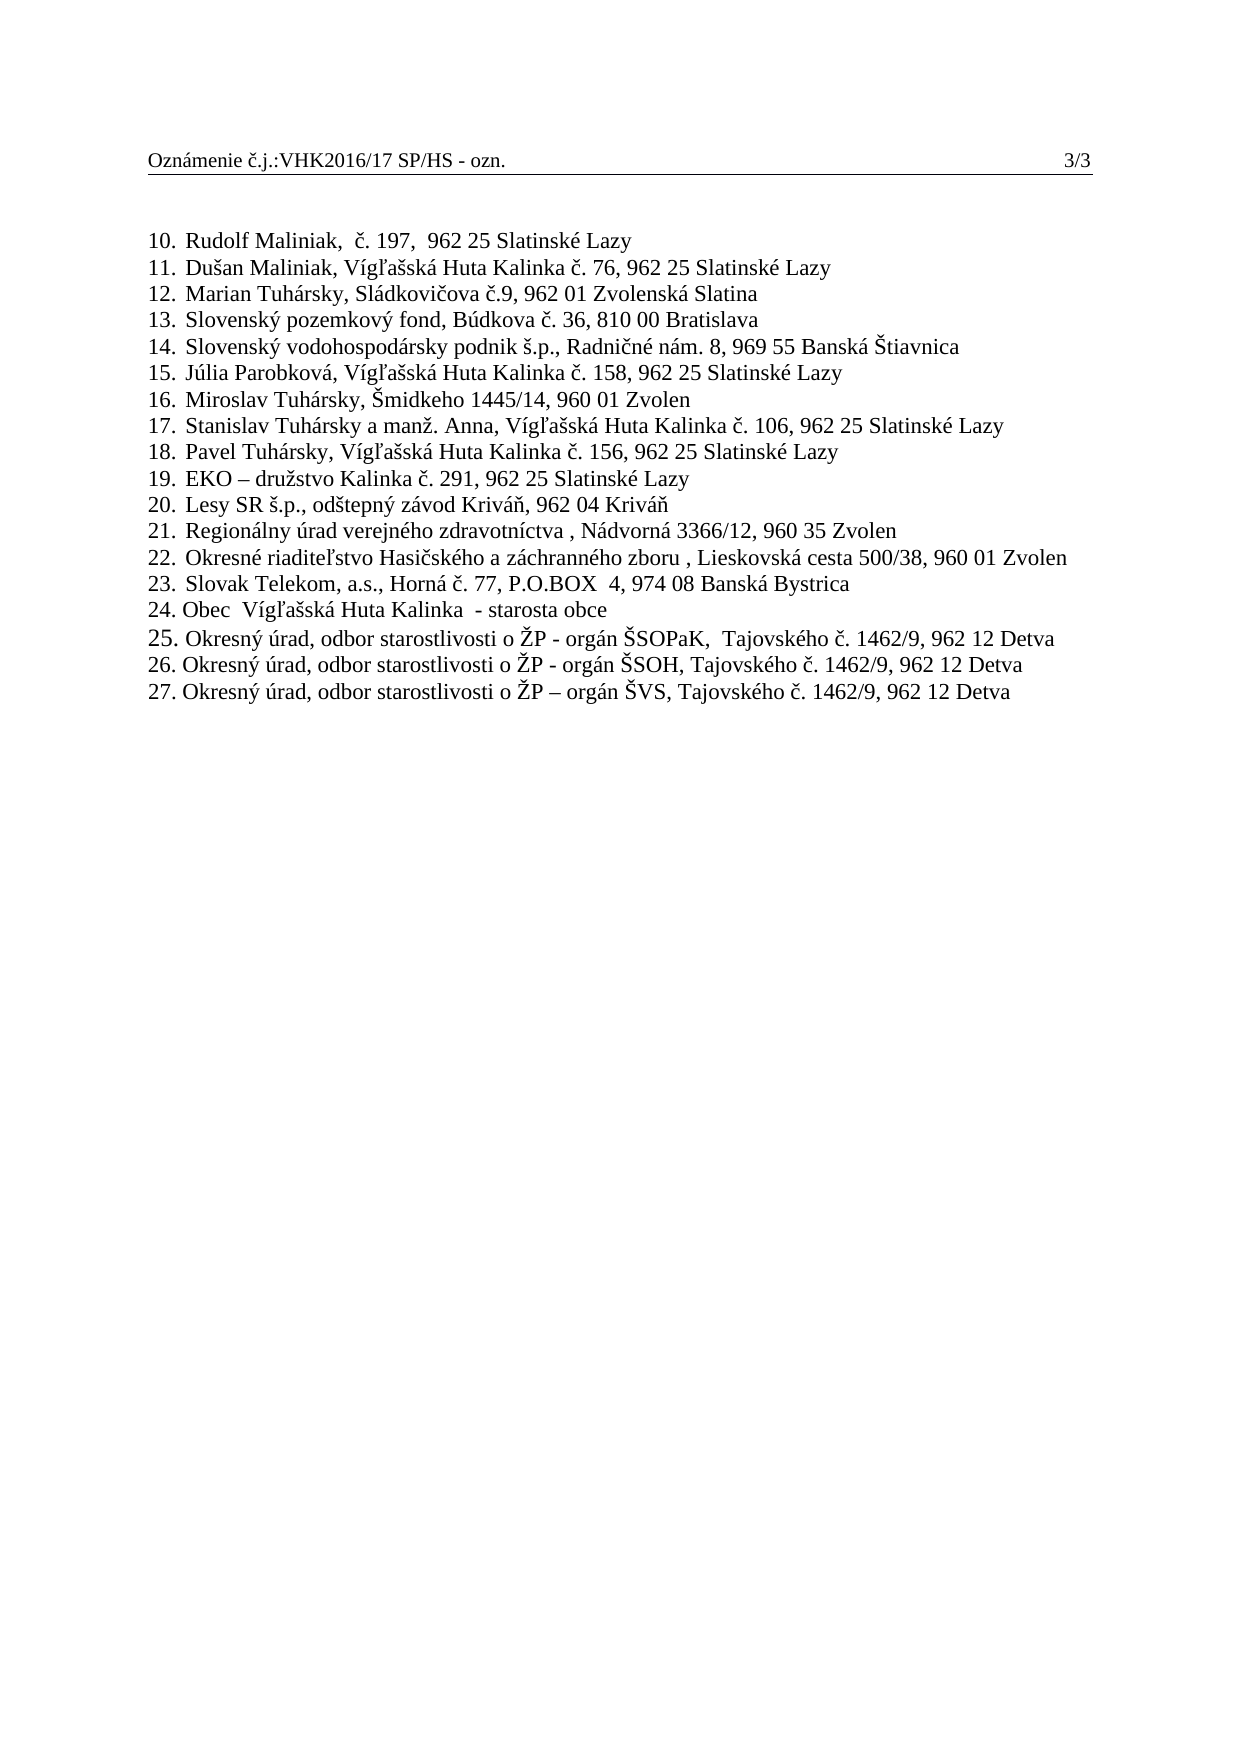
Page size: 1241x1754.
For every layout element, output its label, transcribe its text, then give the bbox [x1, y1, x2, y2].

text 26. Okresný úrad, odbor starostlivosti o ŽP - orgán ŠSOH, Tajovského č. 1462/9, 962 12 Detva [148, 652, 1093, 678]
list Slovak Telekom, a.s., Horná č. 77, P.O.BOX 4, 974 08 Banská Bystrica [148, 570, 1093, 596]
list EKO – družstvo Kalinka č. 291, 962 25 Slatinské Lazy [148, 465, 1093, 491]
text 25. Okresný úrad, odbor starostlivosti o ŽP - orgán ŠSOPaK, Tajovského č. 1462/9, 962 12 Detva [148, 623, 1093, 652]
text Oznámenie č.j.:VHK2016/17 SP/HS - ozn. 3/3 [148, 148, 1093, 174]
list Stanislav Tuhársky a manž. Anna, Vígľašská Huta Kalinka č. 106, 962 25 Slatinské Lazy [148, 412, 1093, 438]
text 27. Okresný úrad, odbor starostlivosti o ŽP – orgán ŠVS, Tajovského č. 1462/9, 962 12 Detva [148, 678, 1093, 704]
list Rudolf Maliniak, č. 197, 962 25 Slatinské Lazy [148, 227, 1093, 254]
list Okresné riaditeľstvo Hasičského a záchranného zboru , Lieskovská cesta 500/38, 960 01 Zvolen [148, 544, 1093, 570]
list Dušan Maliniak, Vígľašská Huta Kalinka č. 76, 962 25 Slatinské Lazy [148, 254, 1093, 280]
list Regionálny úrad verejného zdravotníctva , Nádvorná 3366/12, 960 35 Zvolen [148, 517, 1093, 544]
list Marian Tuhársky, Sládkovičova č.9, 962 01 Zvolenská Slatina [148, 280, 1093, 307]
list Júlia Parobková, Vígľašská Huta Kalinka č. 158, 962 25 Slatinské Lazy [148, 359, 1093, 386]
text 24. Obec Vígľašská Huta Kalinka - starosta obce [148, 596, 1093, 623]
list Pavel Tuhársky, Vígľašská Huta Kalinka č. 156, 962 25 Slatinské Lazy [148, 438, 1093, 465]
list Lesy SR š.p., odštepný závod Kriváň, 962 04 Kriváň [148, 491, 1093, 517]
list Slovenský pozemkový fond, Búdkova č. 36, 810 00 Bratislava [148, 307, 1093, 333]
list Slovenský vodohospodársky podnik š.p., Radničné nám. 8, 969 55 Banská Štiavnica [148, 333, 1093, 359]
list Miroslav Tuhársky, Šmidkeho 1445/14, 960 01 Zvolen [148, 386, 1093, 412]
